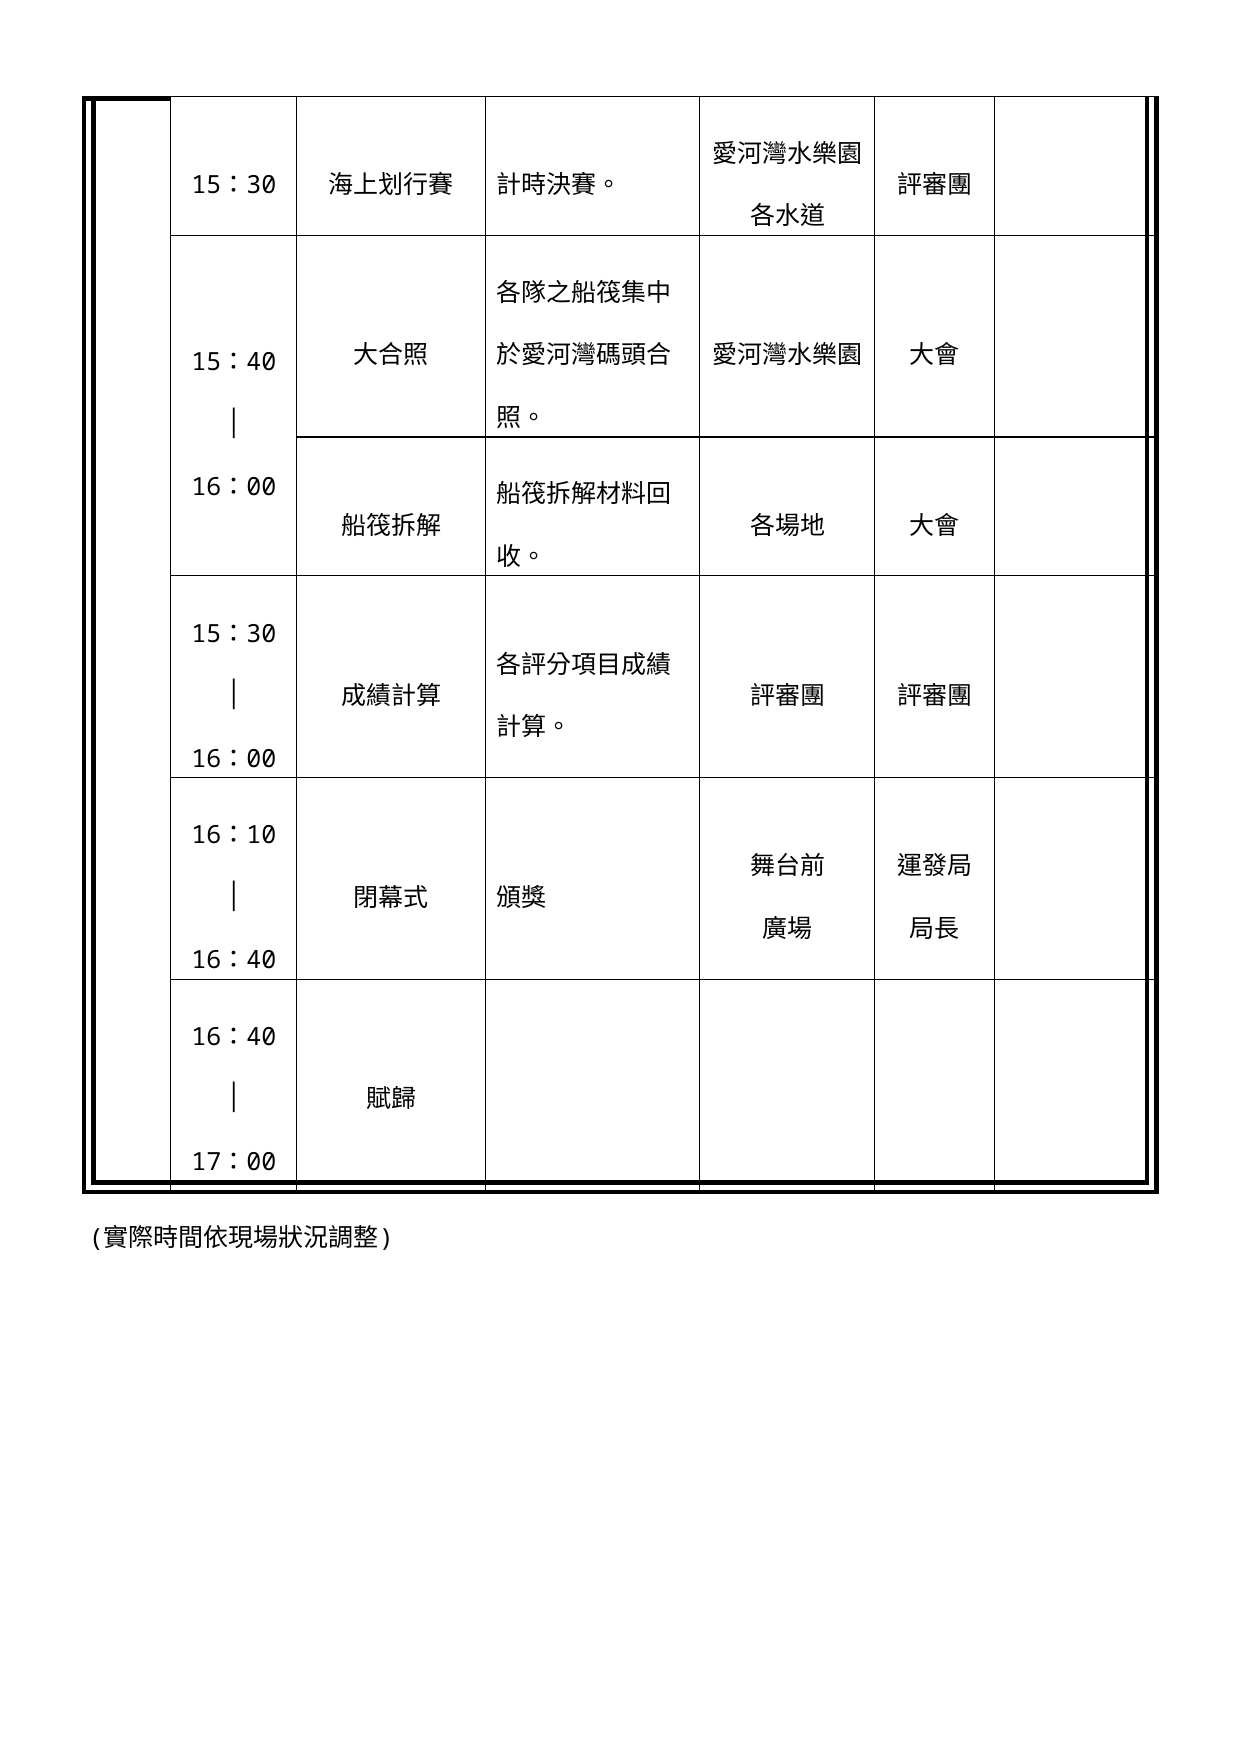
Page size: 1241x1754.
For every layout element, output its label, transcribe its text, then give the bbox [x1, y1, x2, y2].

table_cell 海上划行賽 [297, 97, 485, 235]
table_cell [995, 97, 1145, 235]
table_cell 船筏拆解 [297, 438, 485, 575]
table_cell 評審團 [700, 576, 874, 777]
table_cell 閉幕式 [297, 778, 485, 978]
table_cell 15：40 │ 16：00 [171, 236, 296, 575]
table_cell 大會 [875, 438, 994, 575]
table_cell 船筏拆解材料回收。 [486, 438, 699, 575]
table_cell 愛河灣水樂園 [700, 236, 874, 436]
table_cell 評審團 [875, 576, 994, 777]
table_cell 愛河灣水樂園 各水道 [700, 97, 874, 235]
table_cell 舞台前 廣場 [700, 778, 874, 978]
table_cell [700, 980, 874, 1180]
table_cell [995, 236, 1145, 436]
table_cell [96, 101, 170, 1180]
table_cell [486, 980, 699, 1180]
table_cell [995, 778, 1145, 978]
table_cell 大合照 [297, 236, 485, 436]
table_cell 各場地 [700, 438, 874, 575]
table_cell 運發局 局長 [875, 778, 994, 978]
table_cell 大會 [875, 236, 994, 436]
table_cell 各隊之船筏集中於愛河灣碼頭合照。 [486, 236, 699, 436]
table_cell [995, 576, 1145, 777]
table_cell 計時決賽。 [486, 97, 699, 235]
table_cell 評審團 [875, 97, 994, 235]
table_cell 成績計算 [297, 576, 485, 777]
table_cell [995, 438, 1145, 575]
table_cell [995, 980, 1145, 1180]
table_cell 15：30 [171, 97, 296, 235]
text (實際時間依現場狀況調整) [89, 1194, 1152, 1257]
table_cell 16：10 │ 16：40 [171, 778, 296, 978]
table_cell 賦歸 [297, 980, 485, 1180]
table_cell 15：30 │ 16：00 [171, 576, 296, 777]
table_cell 頒獎 [486, 778, 699, 978]
table_cell [875, 980, 994, 1180]
table_cell 16：40 │ 17：00 [171, 980, 296, 1180]
table_cell 各評分項目成績計算。 [486, 576, 699, 777]
